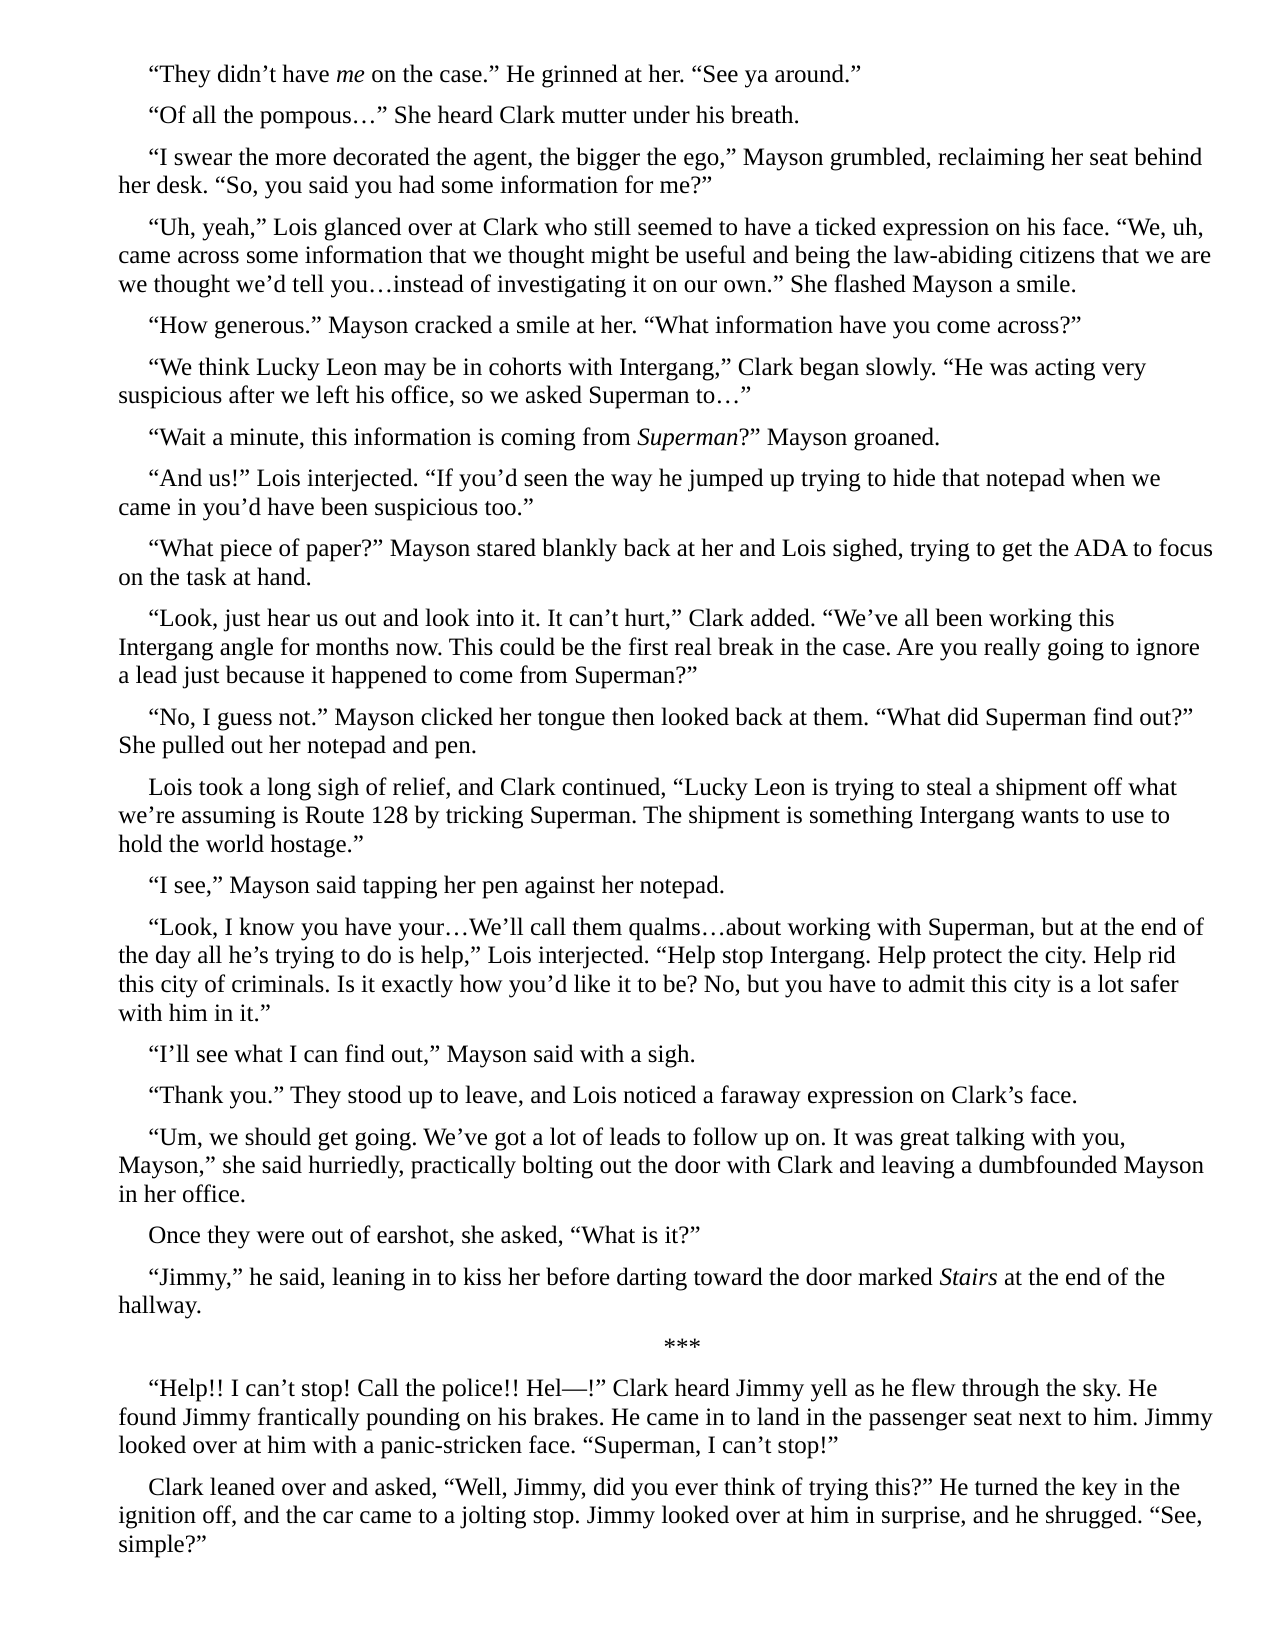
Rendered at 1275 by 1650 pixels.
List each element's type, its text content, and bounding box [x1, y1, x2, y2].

text “No, I guess not.” Mayson clicked her tongue then looked back at them. “What did Superman find out?” She pulled out her notepad and pen. [118, 702, 1216, 759]
text “We think Lucky Leon may be in cohorts with Intergang,” Clark began slowly. “He was acting very suspicious after we left his office, so we asked Superman to…” [118, 352, 1216, 409]
text “Uh, yeah,” Lois glanced over at Clark who still seemed to have a ticked expression on his face. “We, uh, came across some information that we thought might be useful and being the law-abiding citizens that we are we thought we’d tell you…instead of investigating it on our own.” She flashed Mayson a smile. [118, 212, 1216, 298]
text “Help!! I can’t stop! Call the police!! Hel—!” Clark heard Jimmy yell as he flew through the sky. He found Jimmy frantically pounding on his brakes. He came in to land in the passenger seat next to him. Jimmy looked over at him with a panic-stricken face. “Superman, I can’t stop!” [118, 1373, 1216, 1459]
text “I’ll see what I can find out,” Mayson said with a sigh. [118, 1039, 1216, 1068]
text “Look, just hear us out and look into it. It can’t hurt,” Clark added. “We’ve all been working this Intergang angle for months now. This could be the first real break in the case. Are you really going to ignore a lead just because it happened to come from Superman?” [118, 603, 1216, 689]
text *** [118, 1332, 1216, 1360]
text Clark leaned over and asked, “Well, Jimmy, did you ever think of trying this?” He turned the key in the ignition off, and the car came to a jolting stop. Jimmy looked over at him in surprise, and he shrugged. “See, simple?” [118, 1472, 1216, 1558]
text Lois took a long sigh of relief, and Clark continued, “Lucky Leon is trying to steal a shipment off what we’re assuming is Route 128 by tricking Superman. The shipment is something Intergang wants to use to hold the world hostage.” [118, 772, 1216, 858]
text “They didn’t have me on the case.” He grinned at her. “See ya around.” [118, 59, 1216, 88]
text “What piece of paper?” Mayson stared blankly back at her and Lois sighed, trying to get the ADA to focus on the task at hand. [118, 533, 1216, 590]
text “Thank you.” They stood up to leave, and Lois noticed a faraway expression on Clark’s face. [118, 1080, 1216, 1109]
text “And us!” Lois interjected. “If you’d seen the way he jumped up trying to hide that notepad when we came in you’d have been suspicious too.” [118, 463, 1216, 520]
text Once they were out of earshot, she asked, “What is it?” [118, 1220, 1216, 1249]
text “I swear the more decorated the agent, the bigger the ego,” Mayson grumbled, reclaiming her seat behind her desk. “So, you said you had some information for me?” [118, 142, 1216, 199]
text “Look, I know you have your…We’ll call them qualms…about working with Superman, but at the end of the day all he’s trying to do is help,” Lois interjected. “Help stop Intergang. Help protect the city. Help rid this city of criminals. Is it exactly how you’d like it to be? No, but you have to admit this city is a lot safer with him in it.” [118, 912, 1216, 1027]
text “How generous.” Mayson cracked a smile at her. “What information have you come across?” [118, 310, 1216, 339]
text “I see,” Mayson said tapping her pen against her notepad. [118, 870, 1216, 899]
text “Wait a minute, this information is coming from Superman?” Mayson groaned. [118, 422, 1216, 450]
text “Jimmy,” he said, leaning in to kiss her before darting toward the door marked Stairs at the end of the hallway. [118, 1262, 1216, 1319]
text “Of all the pompous…” She heard Clark mutter under his breath. [118, 100, 1216, 129]
text “Um, we should get going. We’ve got a lot of leads to follow up on. It was great talking with you, Mayson,” she said hurriedly, practically bolting out the door with Clark and leaving a dumbfounded Mayson in her office. [118, 1122, 1216, 1208]
